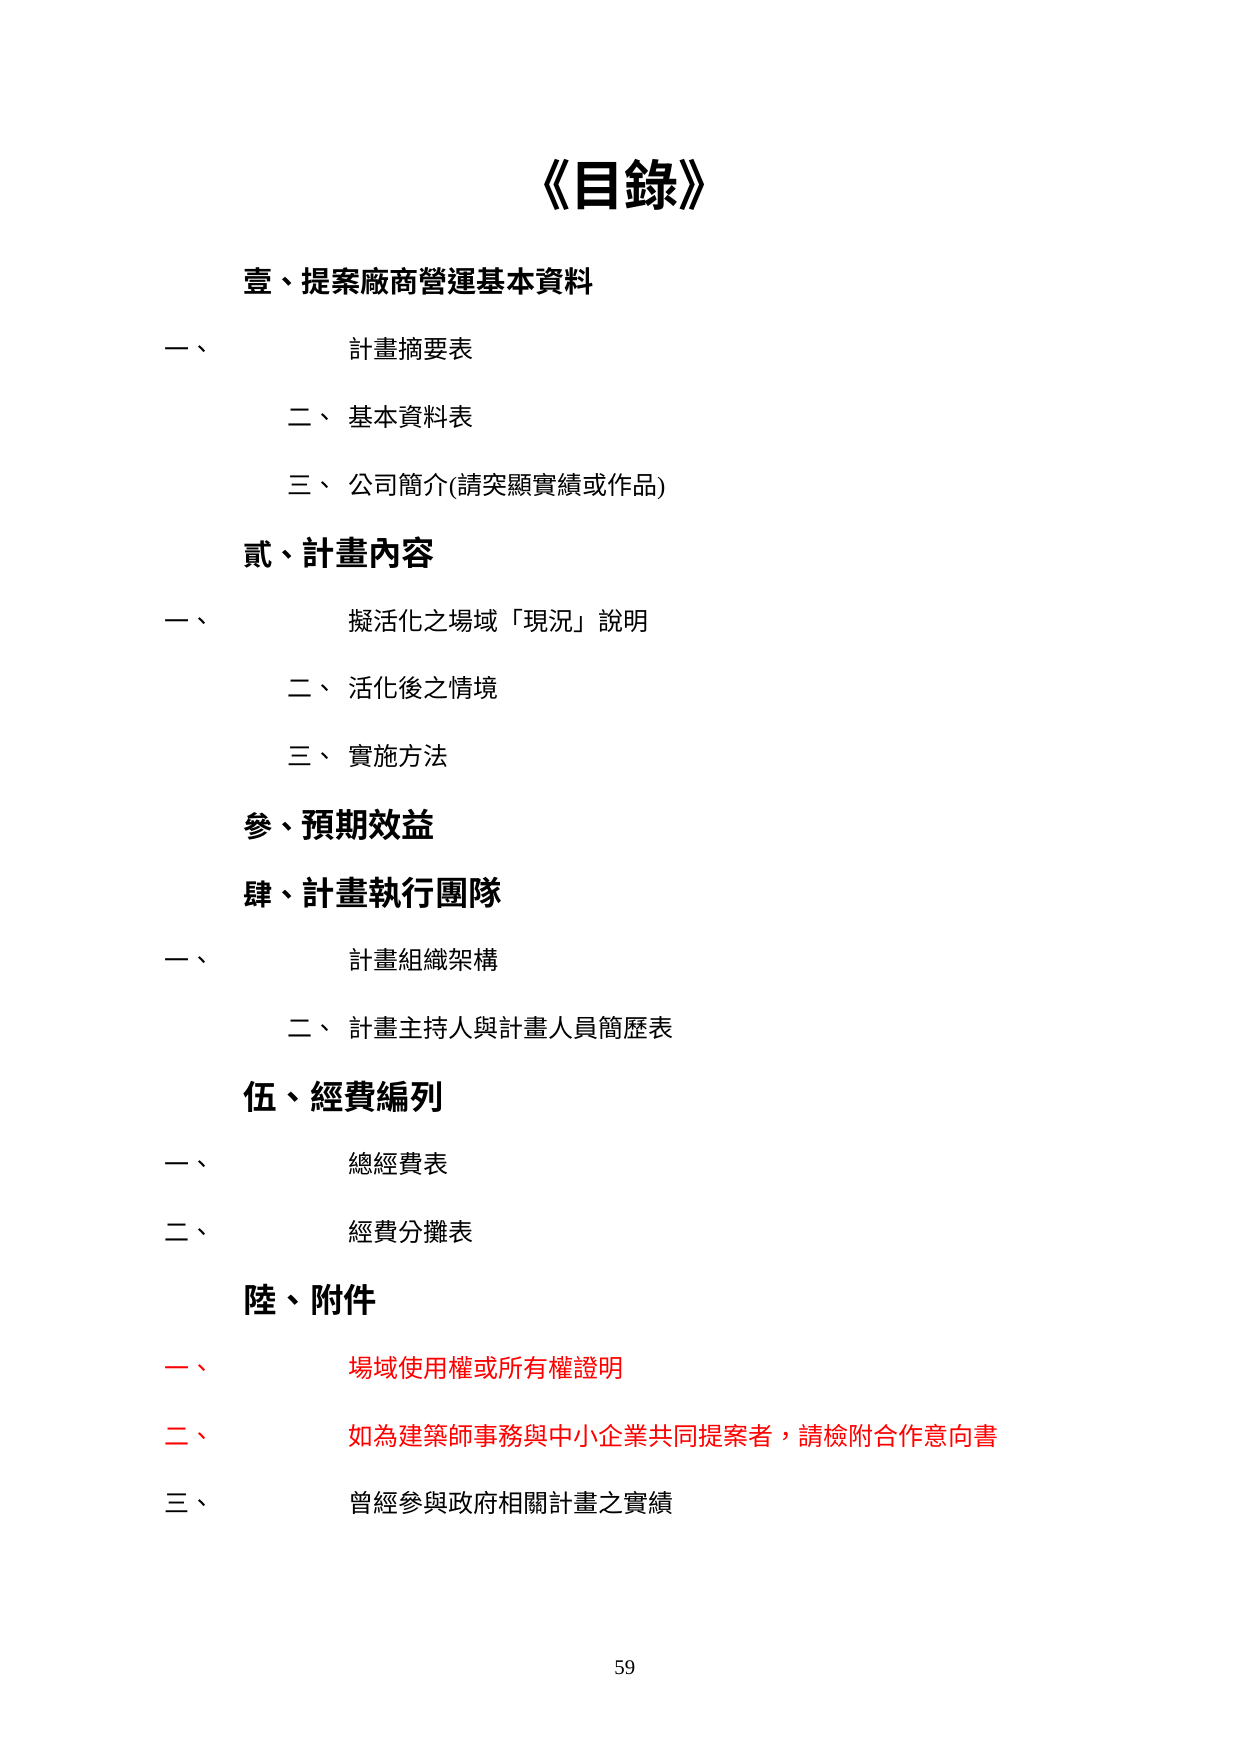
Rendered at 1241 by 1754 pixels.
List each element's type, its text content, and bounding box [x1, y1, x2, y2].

list 實施方法 [287, 717, 1137, 784]
list 計畫主持人與計畫人員簡歷表 [287, 988, 1137, 1056]
list 場域使用權或所有權證明 [112, 1328, 1137, 1396]
text 陸、附件 [243, 1260, 1137, 1328]
list 擬活化之場域「現況」說明 [112, 581, 1137, 649]
text 壹、提案廠商營運基本資料 [243, 241, 1137, 309]
list 計畫組織架構 [112, 920, 1137, 988]
list 計畫摘要表 [112, 309, 1137, 377]
list 公司簡介(請突顯實績或作品) [287, 445, 1137, 513]
list 活化後之情境 [287, 649, 1137, 717]
text 貳、計畫內容 [243, 513, 1137, 581]
text 伍、經費編列 [243, 1056, 1137, 1124]
list 基本資料表 [287, 377, 1137, 445]
text 參、預期效益 [243, 784, 1137, 852]
text 《目錄》 [112, 127, 1137, 229]
list 如為建築師事務與中小企業共同提案者，請檢附合作意向書 [112, 1396, 1137, 1464]
text 肆、計畫執行團隊 [243, 852, 1137, 920]
list 曾經參與政府相關計畫之實績 [112, 1464, 1137, 1532]
list 經費分攤表 [112, 1192, 1137, 1260]
list 總經費表 [112, 1124, 1137, 1192]
